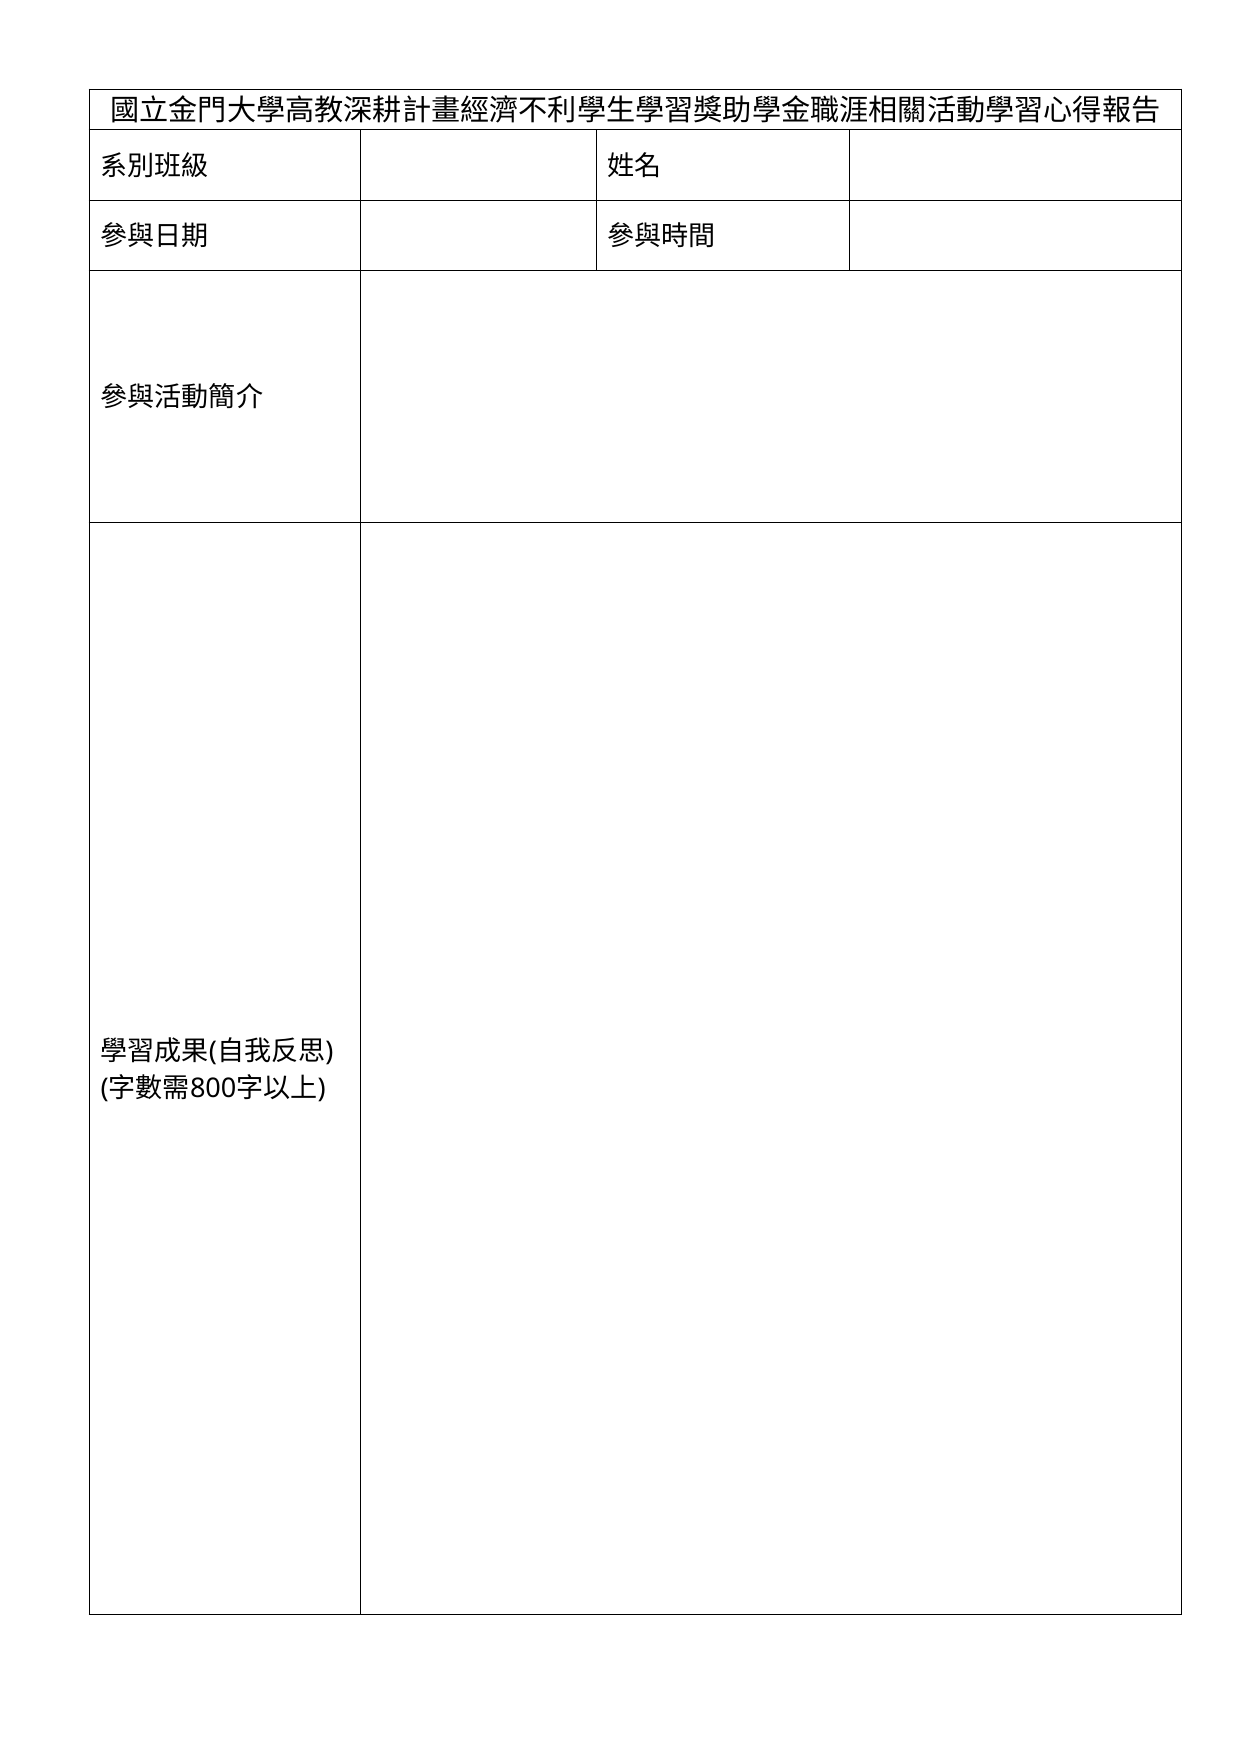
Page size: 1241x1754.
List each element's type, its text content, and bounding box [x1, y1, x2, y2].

table_cell [850, 201, 1181, 270]
table_cell [361, 130, 596, 199]
table_header 國立金門大學高教深耕計畫經濟不利學生學習獎助學金職涯相關活動學習心得報告 [90, 90, 1181, 129]
table_cell 參與活動簡介 [90, 271, 360, 522]
table_cell 姓名 [597, 130, 849, 199]
table_cell 學習成果(自我反思) (字數需800字以上) [90, 523, 360, 1614]
table_cell 參與日期 [90, 201, 360, 270]
table_cell [361, 523, 1181, 1614]
table_cell [361, 201, 596, 270]
table_cell 參與時間 [597, 201, 849, 270]
table_cell 系別班級 [90, 130, 360, 199]
table_cell [361, 271, 1181, 522]
table_cell [850, 130, 1181, 199]
